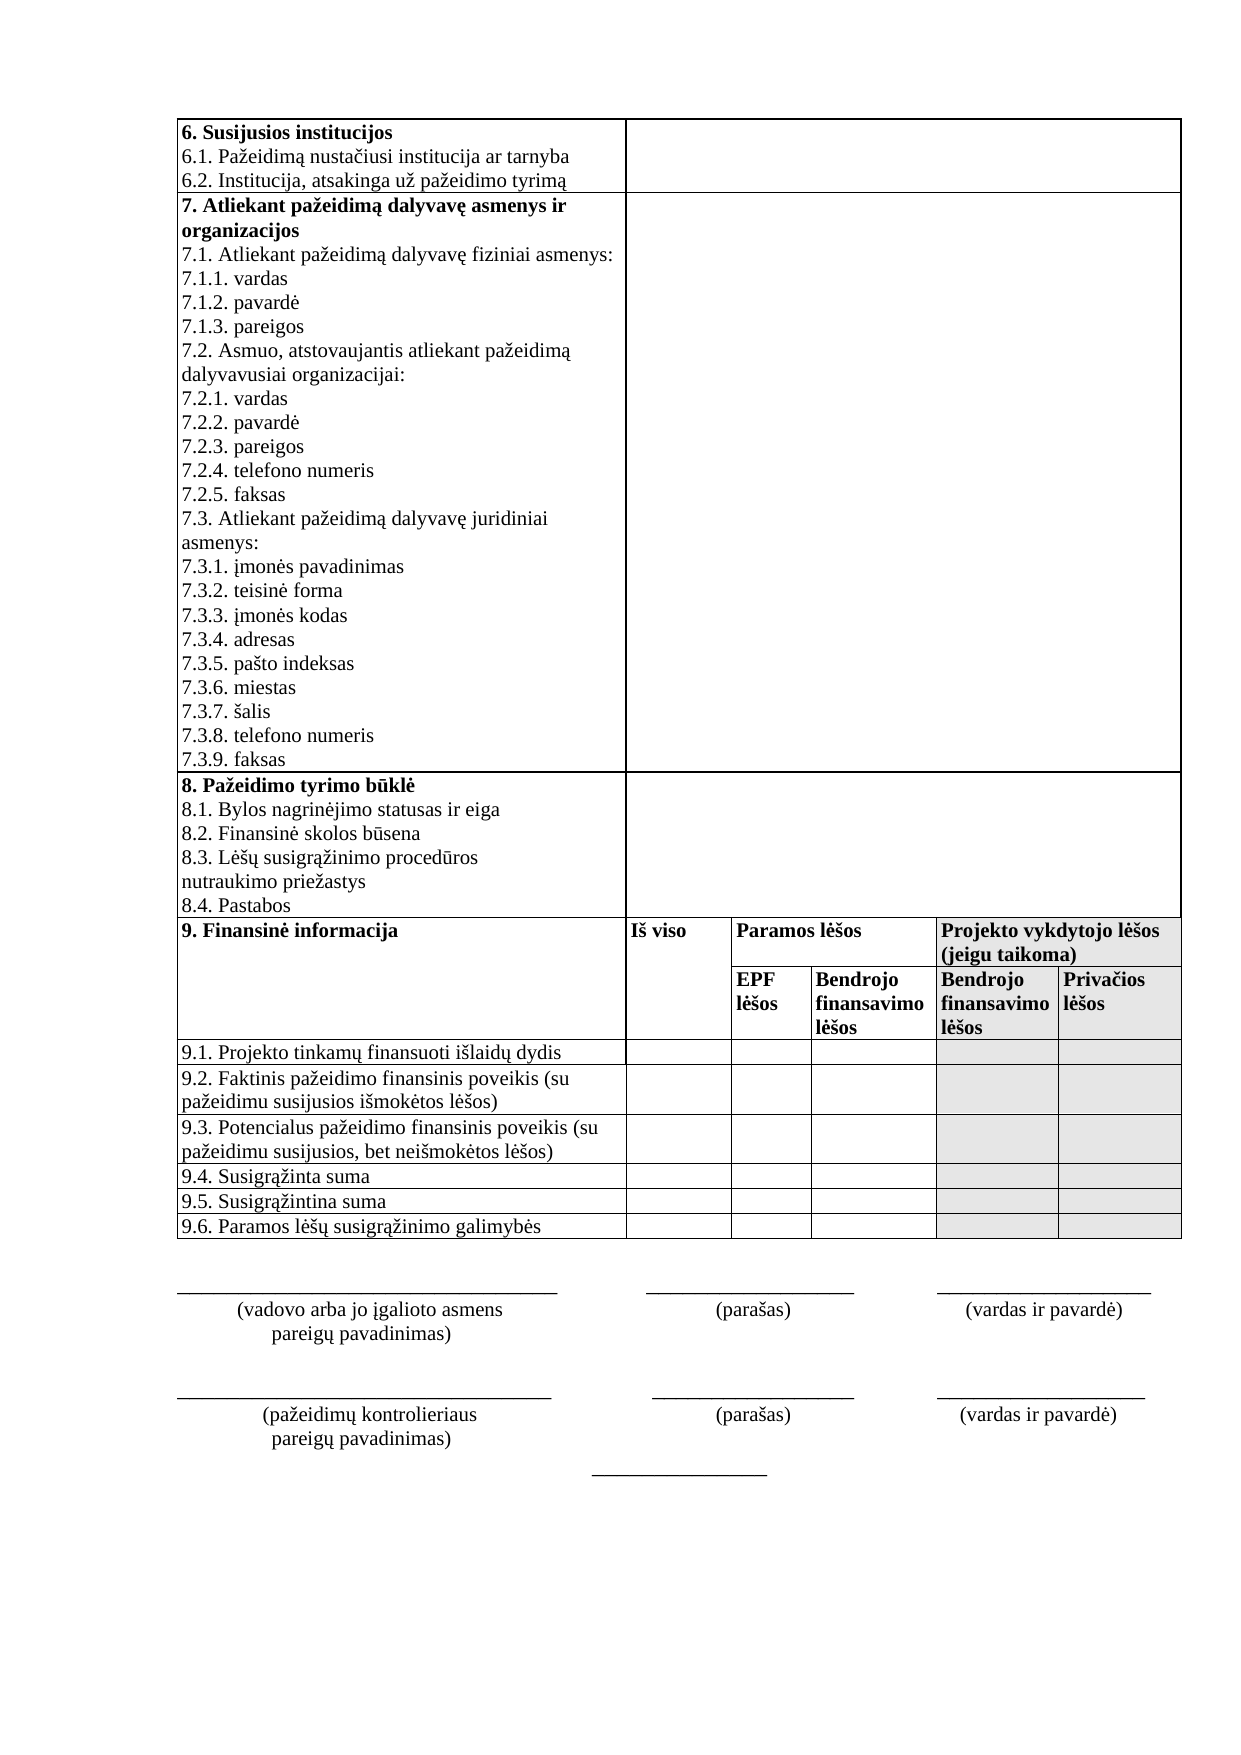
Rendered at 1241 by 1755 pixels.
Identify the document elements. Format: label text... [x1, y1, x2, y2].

table_cell EPF lėšos [732, 967, 811, 1039]
table_cell [732, 1115, 811, 1163]
table_cell [732, 1040, 736, 1064]
table_cell [807, 1040, 811, 1064]
table_cell Bendrojo finansavimo lėšos [937, 967, 1058, 1039]
table_cell [732, 1065, 811, 1113]
table_cell [807, 1189, 811, 1213]
table_cell [627, 773, 1180, 917]
table_cell [937, 1115, 1058, 1163]
text (vadovo arba jo įgalioto asmens (parašas) (vardas ir pavardė) [177, 1297, 1181, 1321]
table_cell [932, 1189, 936, 1213]
table_cell [937, 1040, 1058, 1064]
table_cell Iš viso [627, 918, 731, 1039]
table_cell Projekto vykdytojo lėšos (jeigu taikoma) [937, 918, 1181, 966]
table_cell 9. Finansinė informacija [178, 918, 625, 1039]
table_cell [627, 120, 1180, 192]
table_cell [812, 1115, 936, 1163]
table_cell [937, 1065, 1058, 1113]
table_cell [732, 1164, 736, 1188]
table_cell [937, 1214, 1058, 1238]
text pareigų pavadinimas) [177, 1426, 1181, 1450]
table_cell [937, 1189, 1058, 1213]
table_cell [732, 1214, 736, 1238]
table_cell [1059, 1065, 1181, 1113]
table_cell [937, 1164, 1058, 1188]
text ______________ [177, 1450, 1181, 1479]
table_cell [932, 1040, 936, 1064]
text pareigų pavadinimas) [177, 1321, 1181, 1345]
table_cell [1059, 1040, 1181, 1064]
table_cell [732, 1189, 736, 1213]
table_cell [932, 1214, 936, 1238]
table_cell [627, 1065, 731, 1113]
table_cell [807, 1214, 811, 1238]
table_cell [812, 1065, 936, 1113]
table_cell [627, 193, 1180, 771]
table_cell [627, 1115, 731, 1163]
table_cell [807, 1164, 811, 1188]
text (pažeidimų kontrolieriaus (parašas) (vardas ir pavardė) [177, 1402, 1181, 1426]
table_cell [1059, 1164, 1181, 1188]
table_cell [1059, 1115, 1181, 1163]
table_cell [1059, 1189, 1181, 1213]
table_cell [1059, 1214, 1181, 1238]
table_cell Privačios lėšos [1059, 967, 1181, 1039]
table_cell Paramos lėšos [732, 918, 936, 966]
table_cell [932, 1164, 936, 1188]
